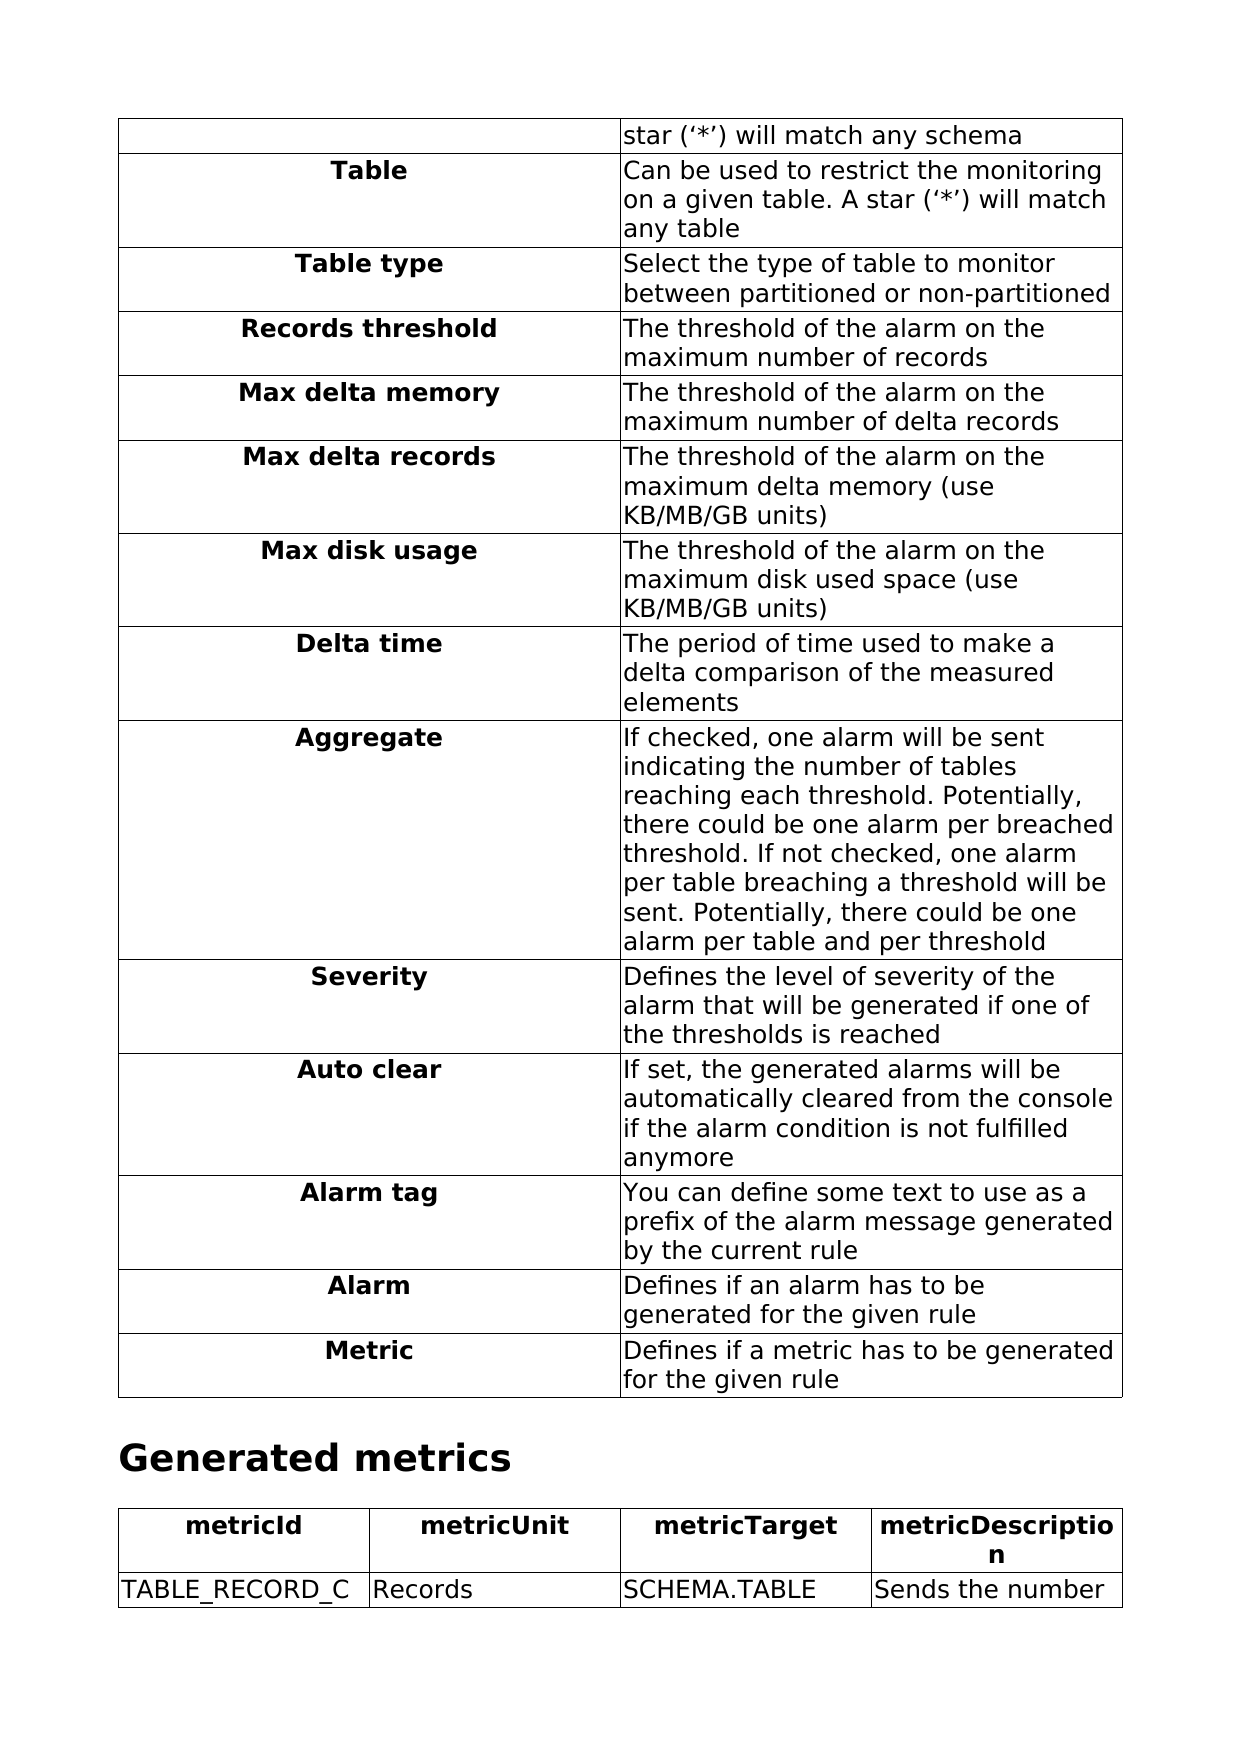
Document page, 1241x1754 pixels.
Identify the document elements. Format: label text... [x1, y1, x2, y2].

table_cell If set, the generated alarms will be automatically cleared from the console if the alarm condition is not fulfilled anymore [621, 1054, 1122, 1175]
table_cell Defines the level of severity of the alarm that will be generated if one of the thresholds is reached [621, 960, 1122, 1052]
table_cell Table [119, 154, 620, 247]
table_cell The threshold of the alarm on the maximum delta memory (use KB/MB/GB units) [621, 441, 1122, 533]
table_cell Alarm tag [119, 1176, 620, 1268]
table_cell Table type [119, 248, 620, 311]
table_cell star (‘*’) will match any schema [621, 119, 1122, 153]
table_cell Sends the number [872, 1573, 1122, 1607]
table_cell Select the type of table to monitor between partitioned or non-partitioned [621, 248, 1122, 311]
subtitle Generated metrics [118, 1437, 1122, 1481]
table_cell You can define some text to use as a prefix of the alarm message generated by the current rule [621, 1176, 1122, 1268]
table_cell Metric [119, 1334, 620, 1397]
table_cell Defines if an alarm has to be generated for the given rule [621, 1270, 1122, 1333]
table_cell Max disk usage [119, 534, 620, 626]
table_cell Severity [119, 960, 620, 1052]
table_cell Can be used to restrict the monitoring on a given table. A star (‘*’) will match any table [621, 154, 1122, 247]
table_cell The threshold of the alarm on the maximum number of delta records [621, 376, 1122, 439]
table_header metricUnit [370, 1509, 620, 1572]
table_cell Max delta records [119, 441, 620, 533]
table_cell SCHEMA.TABLE [621, 1573, 871, 1607]
table_cell Records [370, 1573, 620, 1607]
table_header metricTarget [621, 1509, 871, 1572]
table_cell Delta time [119, 627, 620, 720]
table_cell Max delta memory [119, 376, 620, 439]
table_cell Auto clear [119, 1054, 620, 1175]
table_cell [119, 119, 620, 153]
table_cell If checked, one alarm will be sent indicating the number of tables reaching each threshold. Potentially, there could be one alarm per breached threshold. If not checked, one alarm per table breaching a threshold will be sent. Potentially, there could be one alarm per table and per threshold [621, 721, 1122, 959]
table_cell Alarm [119, 1270, 620, 1333]
table_cell Defines if a metric has to be generated for the given rule [621, 1334, 1122, 1397]
table_header metricId [119, 1509, 369, 1572]
table_cell The threshold of the alarm on the maximum number of records [621, 312, 1122, 375]
table_cell The period of time used to make a delta comparison of the measured elements [621, 627, 1122, 720]
table_cell The threshold of the alarm on the maximum disk used space (use KB/MB/GB units) [621, 534, 1122, 626]
table_cell Aggregate [119, 721, 620, 959]
table_header metricDescription [872, 1509, 1122, 1572]
table_cell TABLE_RECORD_C [119, 1573, 369, 1607]
table_cell Records threshold [119, 312, 620, 375]
